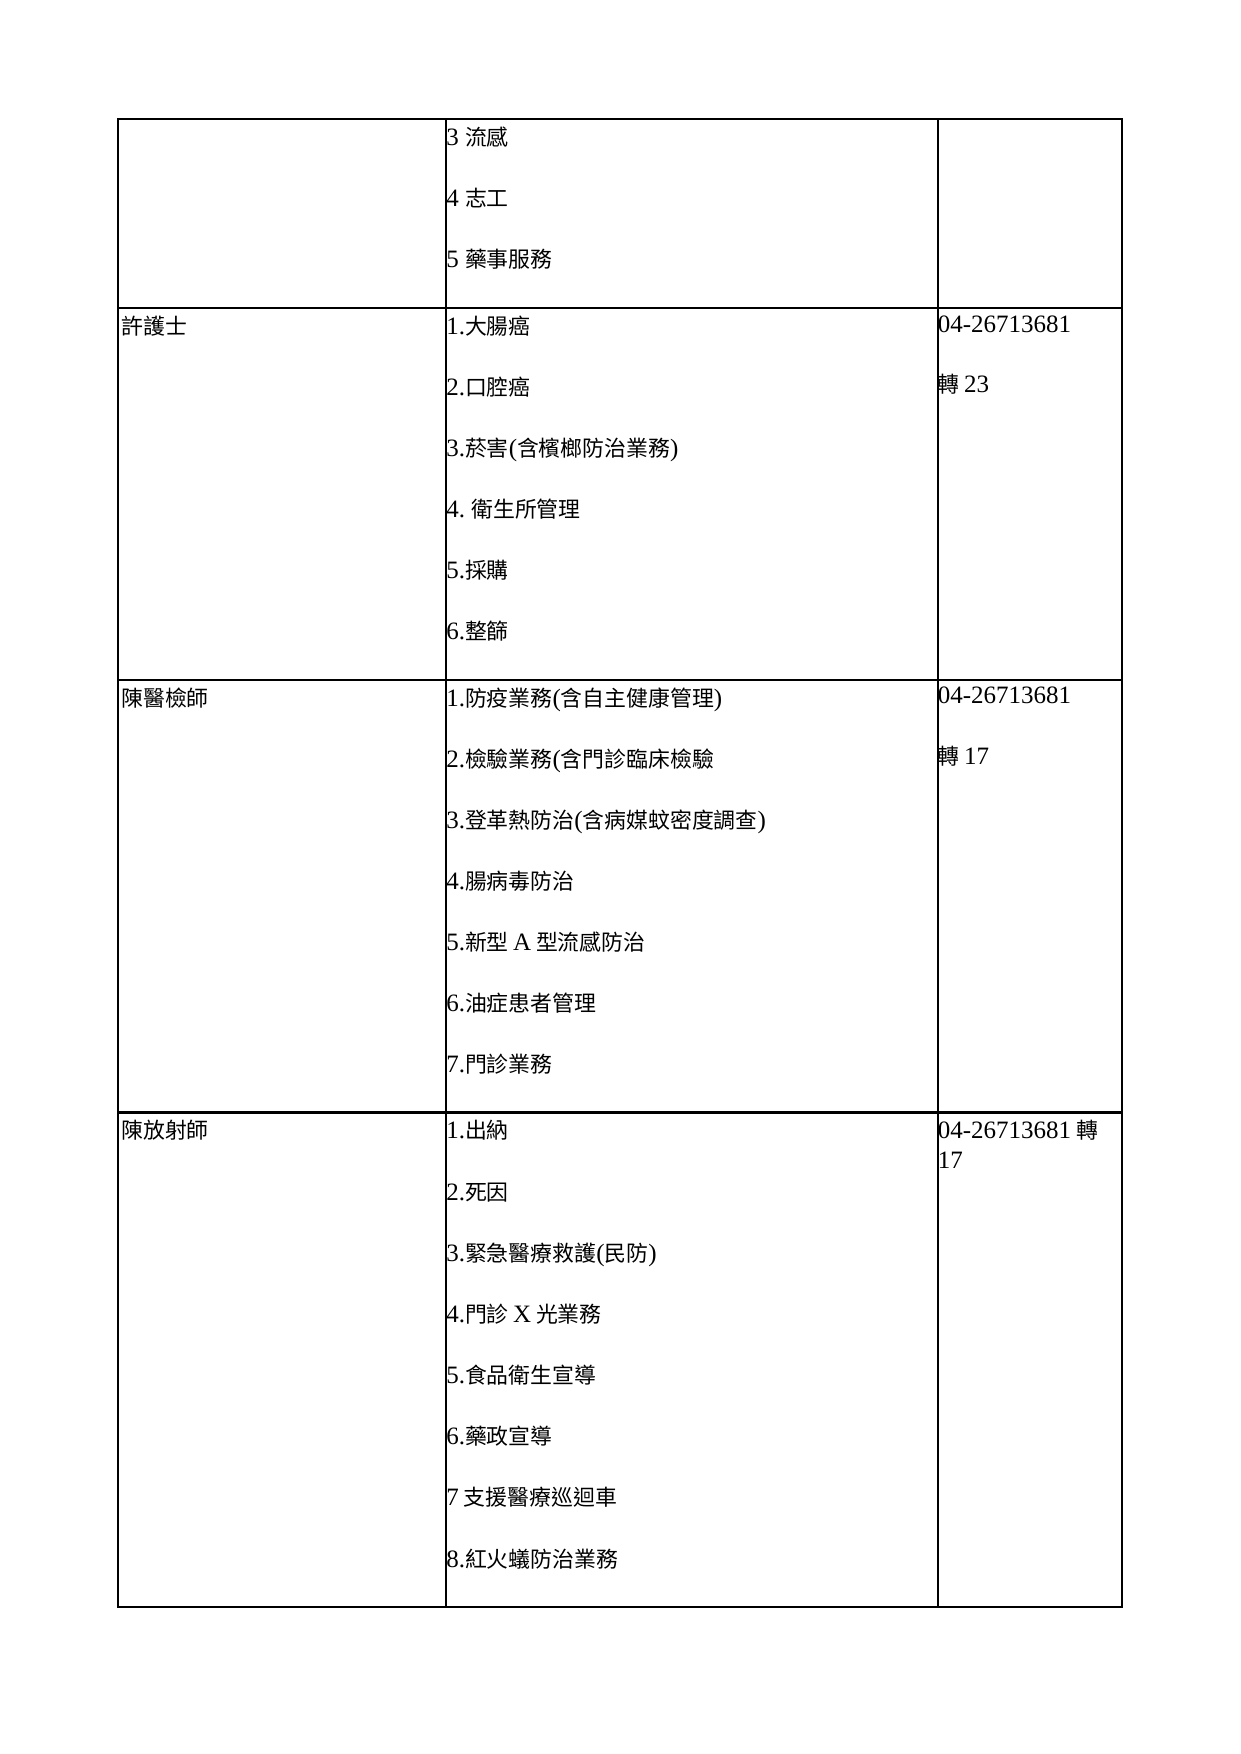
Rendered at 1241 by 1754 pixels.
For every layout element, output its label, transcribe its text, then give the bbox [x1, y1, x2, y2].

table_cell 1.大腸癌 2.口腔癌 3.菸害(含檳榔防治業務) 4. 衛生所管理 5.採購 6.整篩 [447, 309, 937, 678]
table_cell 陳放射師 [119, 1114, 445, 1606]
table_cell 1.出納 2.死因 3.緊急醫療救護(民防) 4.門診X光業務 5.食品衛生宣導 6.藥政宣導 7支援醫療巡迴車 8.紅火蟻防治業務 [447, 1114, 937, 1606]
table_cell [939, 120, 1121, 307]
table_cell 陳醫檢師 [119, 681, 445, 1111]
table_cell 3 流感 4 志工 5 藥事服務 [447, 120, 937, 307]
table_cell 許護士 [119, 309, 445, 678]
table_cell 1.防疫業務(含自主健康管理) 2.檢驗業務(含門診臨床檢驗 3.登革熱防治(含病媒蚊密度調查) 4.腸病毒防治 5.新型A型流感防治 6.油症患者管理 7.門診業務 [447, 681, 937, 1111]
table_cell 04-26713681 轉23 [939, 309, 1121, 678]
table_cell 04-26713681 轉17 [939, 681, 1121, 1111]
table_cell [119, 120, 445, 307]
table_cell 04-26713681轉17 [939, 1114, 1121, 1606]
